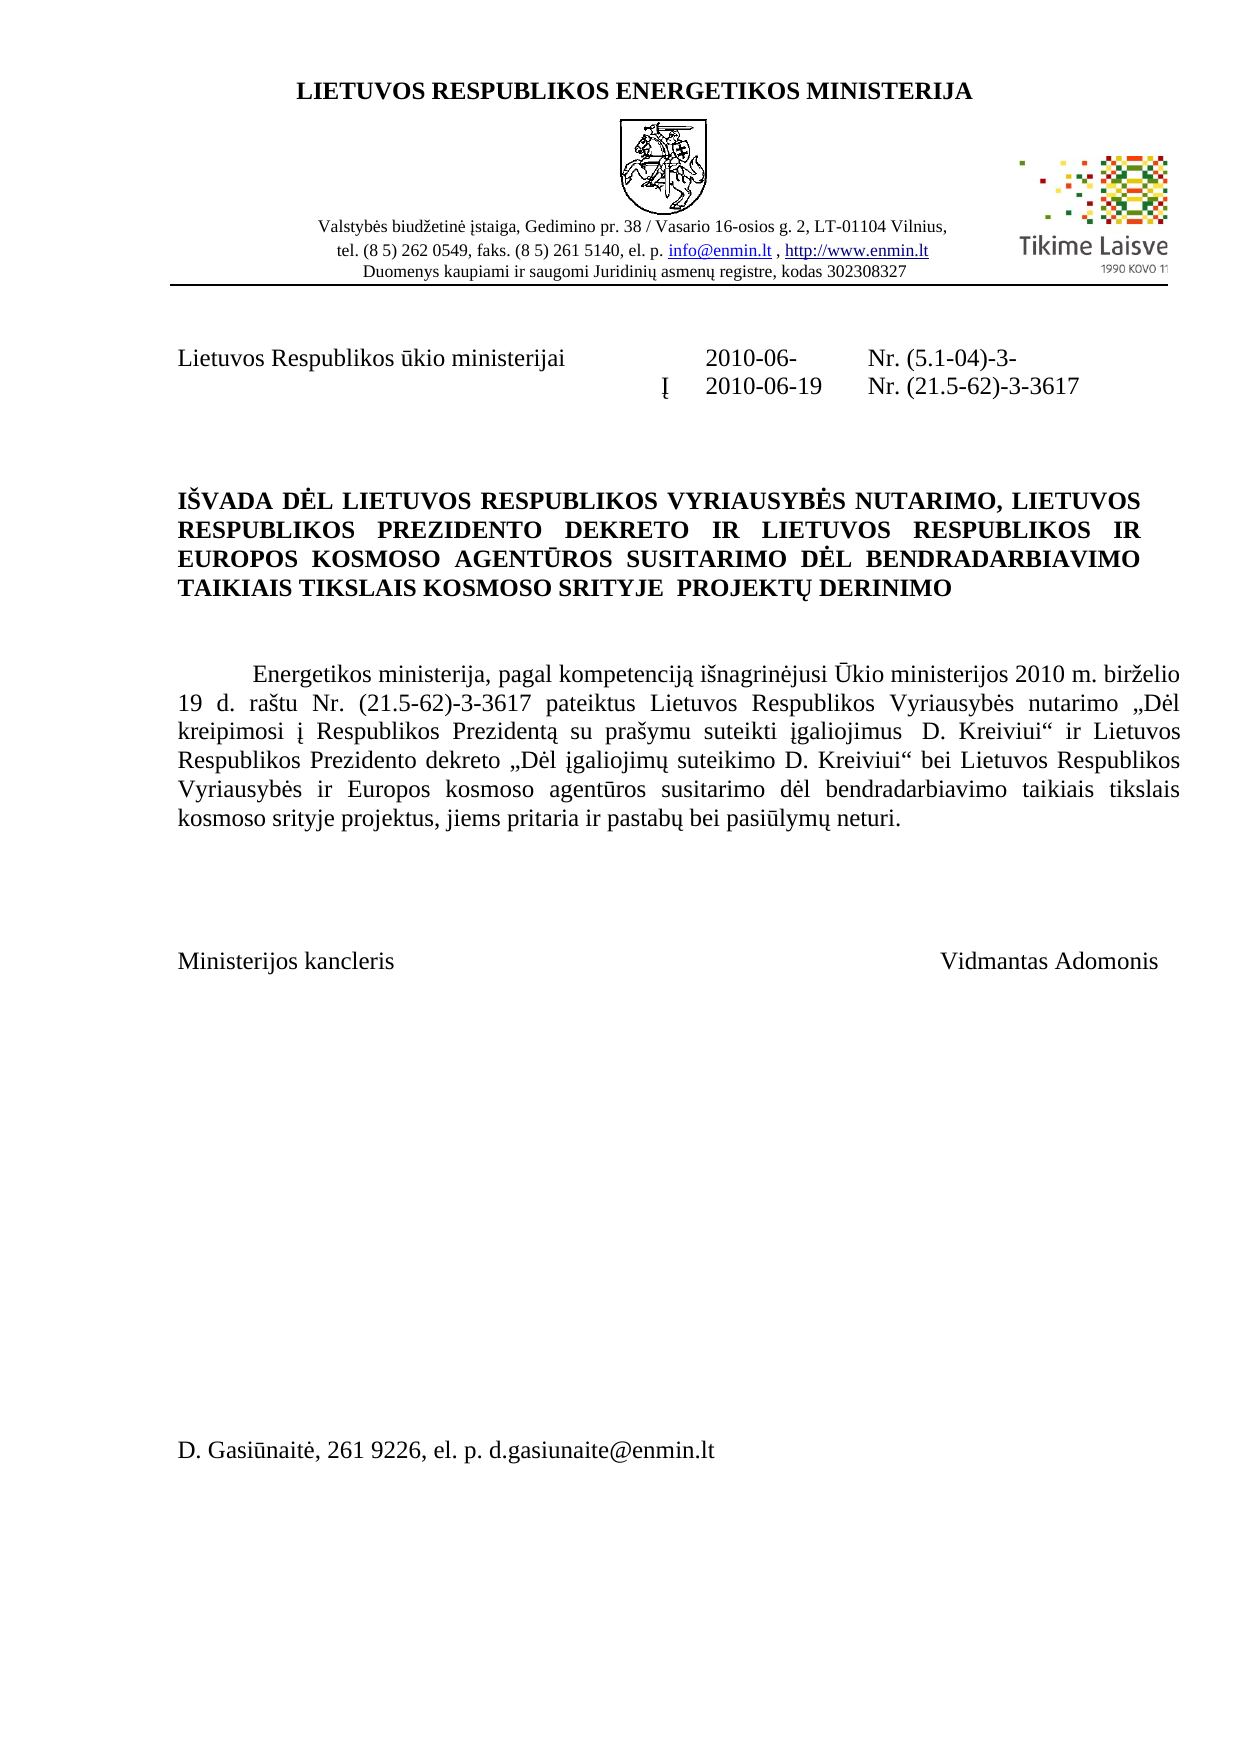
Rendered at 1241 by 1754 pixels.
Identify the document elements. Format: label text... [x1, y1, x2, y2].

table_cell [868, 400, 1144, 429]
table_cell 2010-06-19 [705, 371, 868, 400]
table_cell [661, 458, 705, 486]
table_cell [705, 429, 868, 458]
table_cell [177, 429, 661, 458]
table_cell Nr. (21.5-62)-3-3617 [868, 371, 1144, 400]
text tel. (8 5) 262 0549, faks. (8 5) 261 5140, el. p. info@enmin.lt , http://www.enmin.lt [88, 240, 1019, 261]
table_cell [661, 400, 705, 429]
table_cell Į [661, 371, 705, 400]
table_cell [705, 400, 868, 429]
text D. Gasiūnaitė, 261 9226, el. p. d.gasiunaite@enmin.lt [177, 1435, 1181, 1464]
text Duomenys kaupiami ir saugomi Juridinių asmenų registre, kodas 302308327 [88, 261, 1181, 281]
table_cell [868, 429, 1144, 458]
table_cell [705, 458, 868, 486]
table_header 2010-06- [705, 343, 868, 371]
table_cell [177, 458, 661, 486]
table_cell [868, 458, 1144, 486]
table_cell [661, 429, 705, 458]
text LIETUVOS RESPUBLIKOS energetikos MINISTERIJA [88, 76, 1181, 104]
text Ministerijos kancleris Vidmantas Adomonis [177, 946, 1181, 975]
table_cell IŠVADA DĖL LIETUVOS RESPUBLIKOS VYRIAUSYBĖS NUTARIMO, LIETUVOS RESPUBLIKOS PREZIDENTO DEKRETO IR LIETUVOS RESPUBLIKOS IR EUROPOS KOSMOSO AGENTŪROS SUSITARIMO DĖL BENDRADARBIAVIMO TAIKIAIS TIKSLAIS KOSMOSO SRITYJE PROJEKTŲ DERINIMO [177, 486, 1144, 601]
table_header [661, 343, 705, 371]
text Valstybės biudžetinė įstaiga, Gedimino pr. 38 / Vasario 16-osios g. 2, LT-01104 Vilnius, [88, 121, 1181, 236]
table_cell [177, 400, 661, 429]
table_header Nr. (5.1-04)-3- [868, 343, 1144, 371]
text Energetikos ministerija, pagal kompetenciją išnagrinėjusi Ūkio ministerijos 2010 m. birželio 19 d. raštu Nr. (21.5-62)-3-3617 pateiktus Lietuvos Respublikos Vyriausybės nutarimo „Dėl kreipimosi į Respublikos Prezidentą su prašymu suteikti įgaliojimus D. Kreiviui“ ir Lietuvos Respublikos Prezidento dekreto „Dėl įgaliojimų suteikimo D. Kreiviui“ bei Lietuvos Respublikos Vyriausybės ir Europos kosmoso agentūros susitarimo dėl bendradarbiavimo taikiais tikslais kosmoso srityje projektus, jiems pritaria ir pastabų bei pasiūlymų neturi. [177, 659, 1181, 831]
table_header Lietuvos Respublikos ūkio ministerijai [177, 343, 661, 400]
